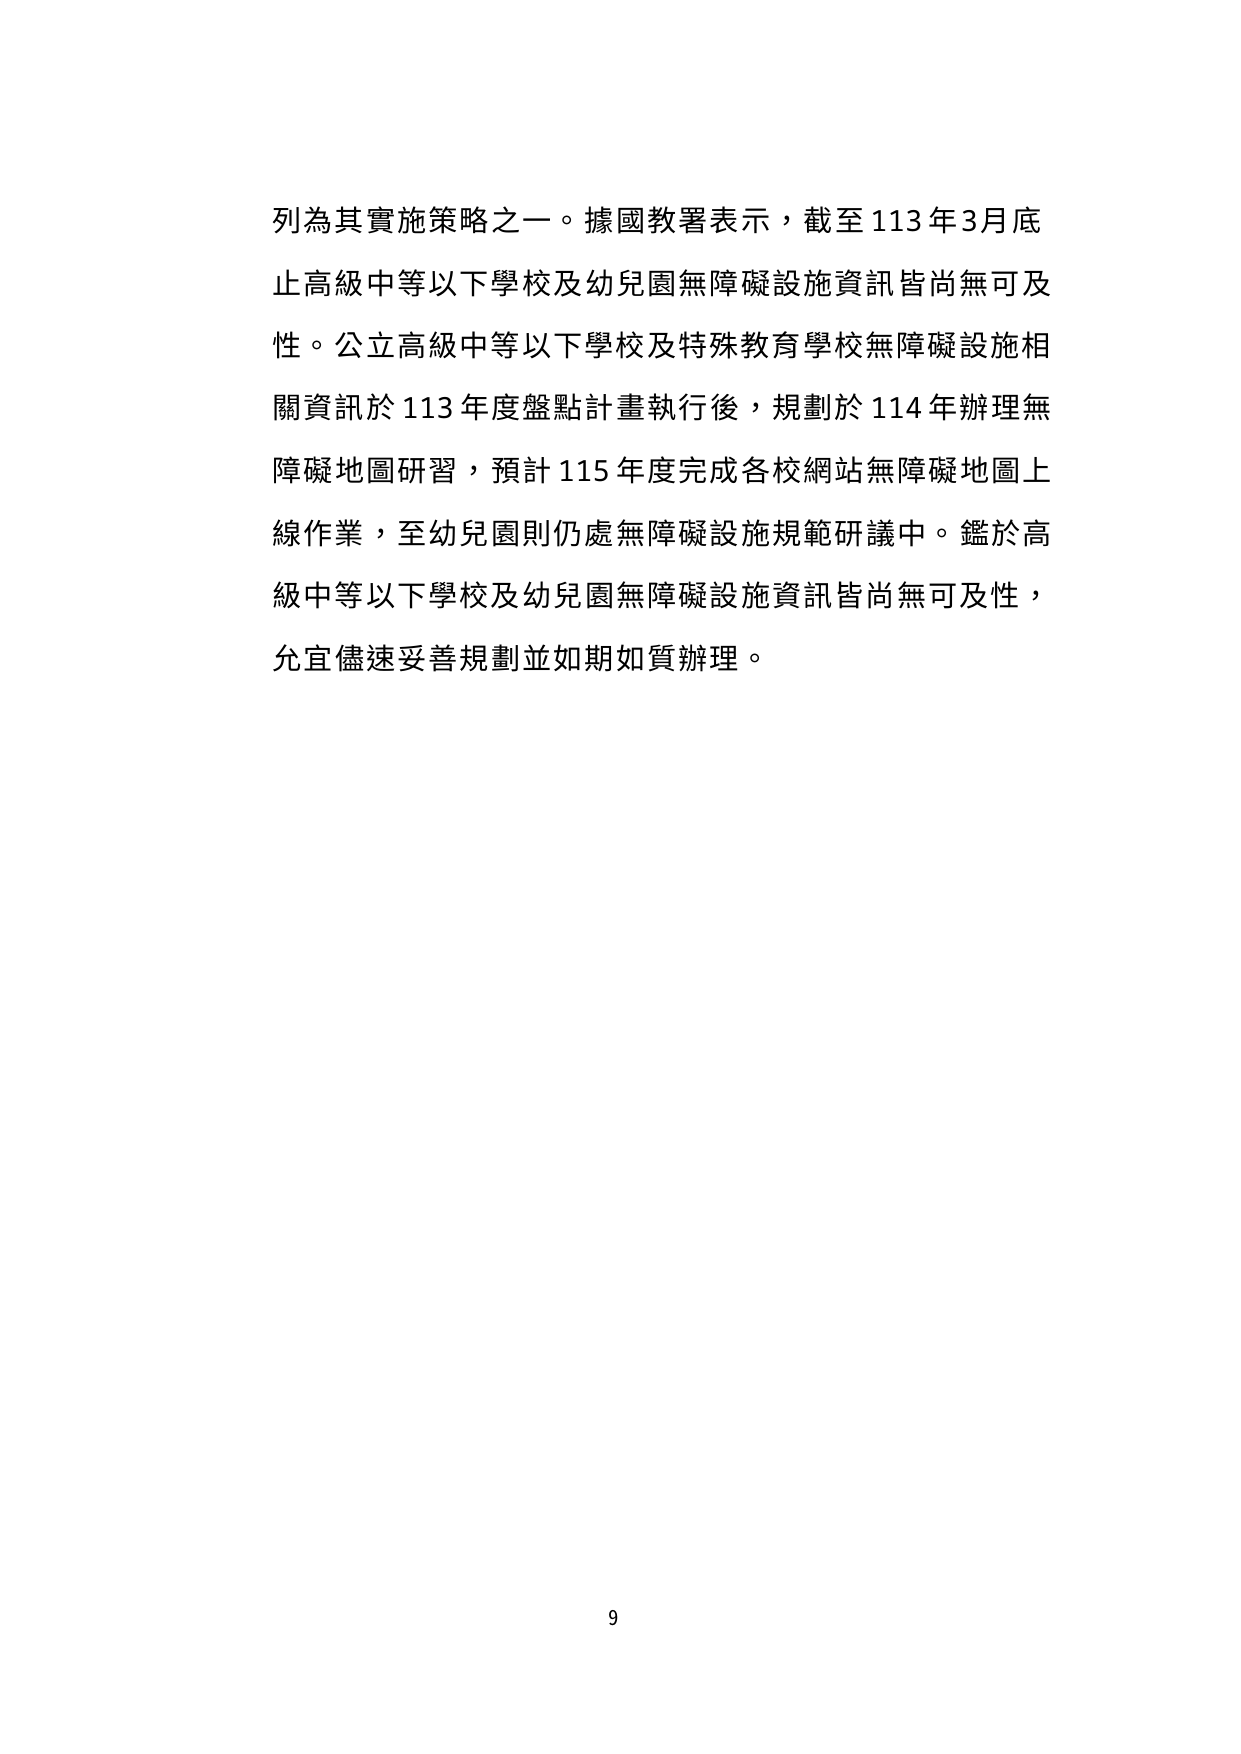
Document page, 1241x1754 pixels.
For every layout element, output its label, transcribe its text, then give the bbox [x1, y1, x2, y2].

text 列為其實施策略之一。據國教署表示，截至113年3月底止高級中等以下學校及幼兒園無障礙設施資訊皆尚無可及性。公立高級中等以下學校及特殊教育學校無障礙設施相關資訊於113年度盤點計畫執行後，規劃於114年辦理無障礙地圖研習，預計115年度完成各校網站無障礙地圖上線作業，至幼兒園則仍處無障礙設施規範研議中。鑑於高級中等以下學校及幼兒園無障礙設施資訊皆尚無可及性，允宜儘速妥善規劃並如期如質辦理。 [266, 177, 1063, 677]
